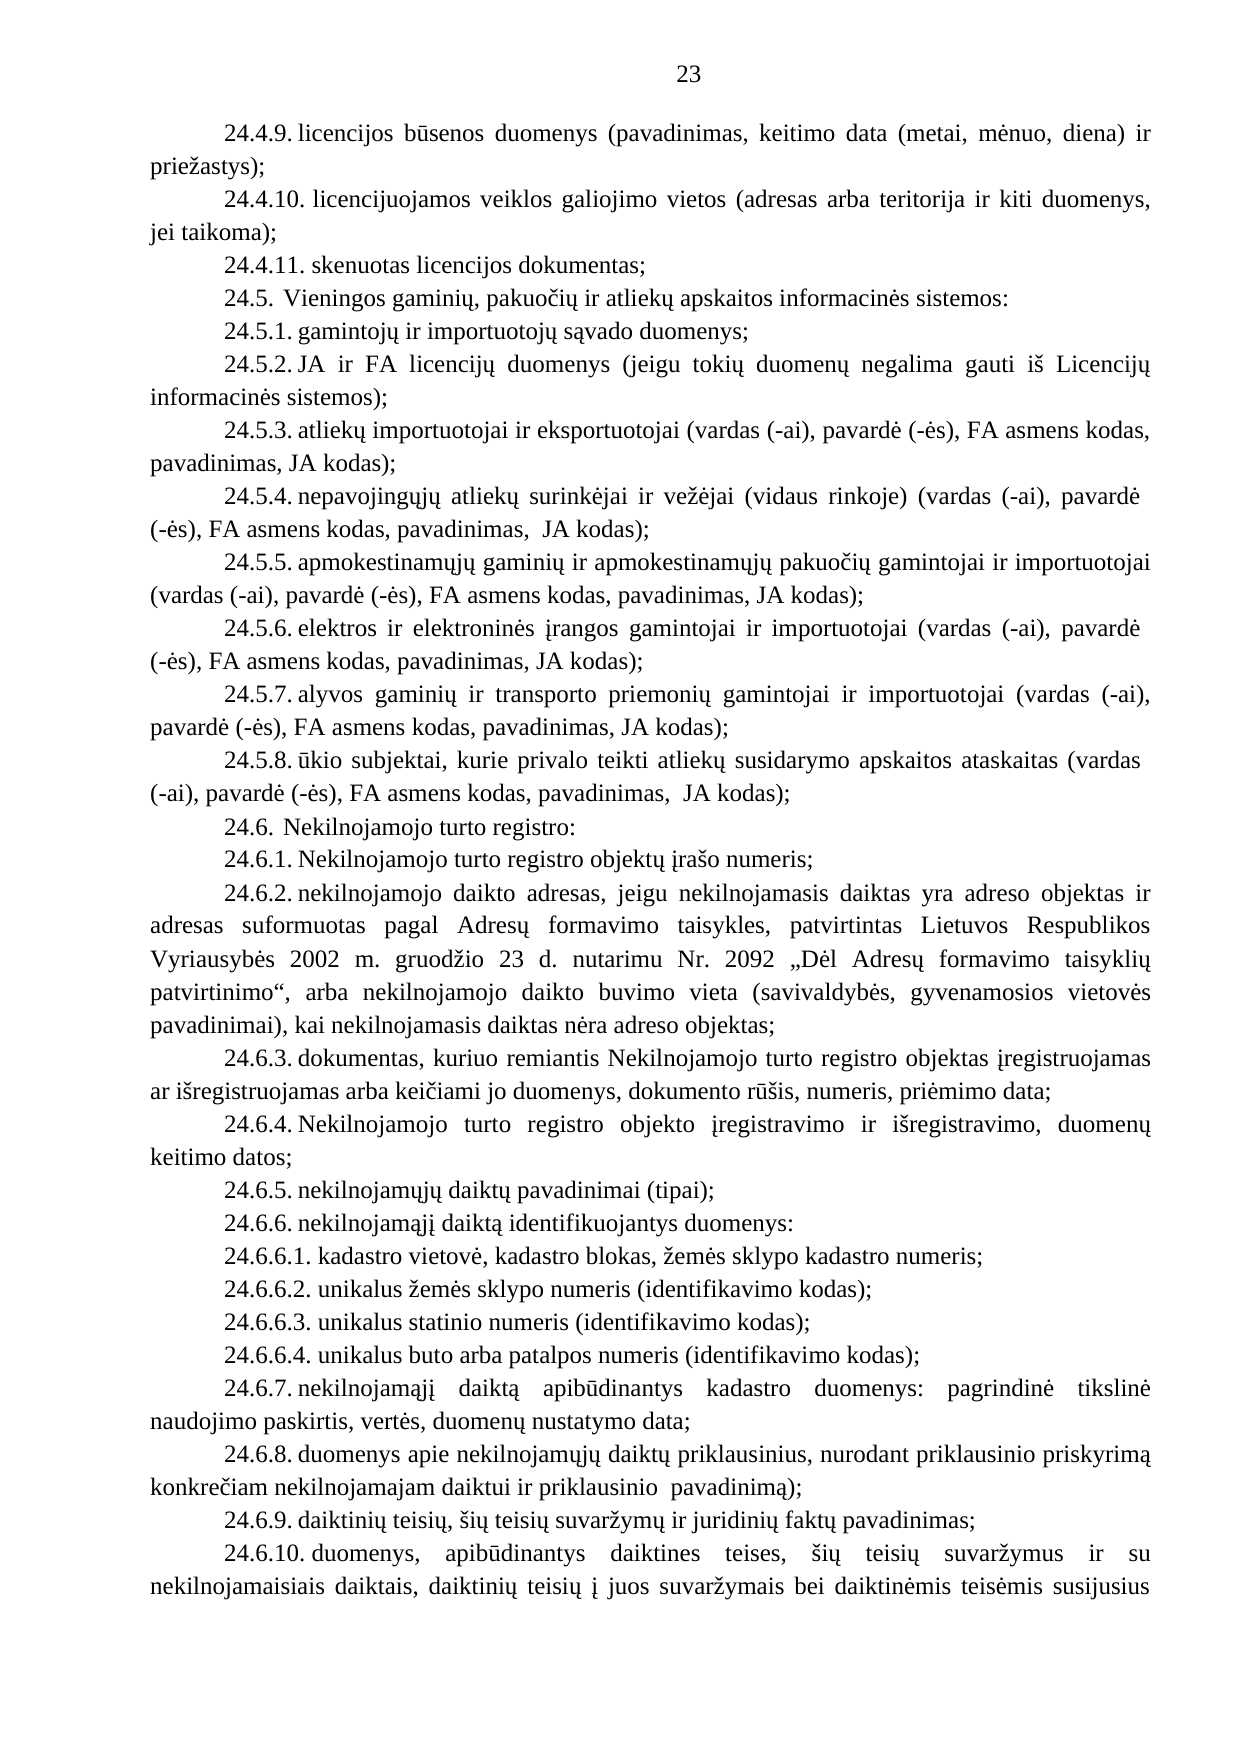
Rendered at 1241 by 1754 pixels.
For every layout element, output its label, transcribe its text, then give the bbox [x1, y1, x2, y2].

text 24.6.6. nekilnojamąjį daiktą identifikuojantys duomenys: [150, 1208, 1152, 1237]
text 24.6.6.4. unikalus buto arba patalpos numeris (identifikavimo kodas); [150, 1340, 1152, 1369]
text 24.6.10. duomenys, apibūdinantys daiktines teises, šių teisių suvaržymus ir su nekilnojamaisiais daiktais, daiktinių teisių į juos suvaržymais bei daiktinėmis teisėmis susijusius [150, 1538, 1152, 1600]
text 24.6.2. nekilnojamojo daikto adresas, jeigu nekilnojamasis daiktas yra adreso objektas ir adresas suformuotas pagal Adresų formavimo taisykles, patvirtintas Lietuvos Respublikos Vyriausybės 2002 m. gruodžio 23 d. nutarimu Nr. 2092 „Dėl Adresų formavimo taisyklių patvirtinimo“, arba nekilnojamojo daikto buvimo vieta (savivaldybės, gyvenamosios vietovės pavadinimai), kai nekilnojamasis daiktas nėra adreso objektas; [150, 878, 1152, 1038]
text 24.4.9. licencijos būsenos duomenys (pavadinimas, keitimo data (metai, mėnuo, diena) ir priežastys); [150, 118, 1152, 180]
text 24.5.1. gamintojų ir importuotojų sąvado duomenys; [150, 316, 1152, 345]
text 24.6.1. Nekilnojamojo turto registro objektų įrašo numeris; [150, 844, 1152, 873]
text 24.5.2. JA ir FA licencijų duomenys (jeigu tokių duomenų negalima gauti iš Licencijų informacinės sistemos); [150, 349, 1152, 411]
text 24.6.7. nekilnojamąjį daiktą apibūdinantys kadastro duomenys: pagrindinė tikslinė naudojimo paskirtis, vertės, duomenų nustatymo data; [150, 1373, 1152, 1435]
text 24.6.6.2. unikalus žemės sklypo numeris (identifikavimo kodas); [150, 1274, 1152, 1303]
text 24.4.10. licencijuojamos veiklos galiojimo vietos (adresas arba teritorija ir kiti duomenys, jei taikoma); [150, 184, 1152, 246]
text 24.6.6.3. unikalus statinio numeris (identifikavimo kodas); [150, 1307, 1152, 1336]
text 24.5.4. nepavojingųjų atliekų surinkėjai ir vežėjai (vidaus rinkoje) (vardas (-ai), pavardė (-ės), FA asmens kodas, pavadinimas, JA kodas); [150, 481, 1152, 543]
text 24.5.7. alyvos gaminių ir transporto priemonių gamintojai ir importuotojai (vardas (-ai), pavardė (-ės), FA asmens kodas, pavadinimas, JA kodas); [150, 679, 1152, 741]
text 24.5.8. ūkio subjektai, kurie privalo teikti atliekų susidarymo apskaitos ataskaitas (vardas (-ai), pavardė (-ės), FA asmens kodas, pavadinimas, JA kodas); [150, 746, 1152, 807]
text 24.6.5. nekilnojamųjų daiktų pavadinimai (tipai); [150, 1175, 1152, 1203]
text 24.6. Nekilnojamojo turto registro: [150, 812, 1152, 840]
text 24.6.3. dokumentas, kuriuo remiantis Nekilnojamojo turto registro objektas įregistruojamas ar išregistruojamas arba keičiami jo duomenys, dokumento rūšis, numeris, priėmimo data; [150, 1043, 1152, 1104]
text 24.5.5. apmokestinamųjų gaminių ir apmokestinamųjų pakuočių gamintojai ir importuotojai (vardas (-ai), pavardė (-ės), FA asmens kodas, pavadinimas, JA kodas); [150, 547, 1152, 609]
text 24.6.6.1. kadastro vietovė, kadastro blokas, žemės sklypo kadastro numeris; [150, 1241, 1152, 1269]
text 24.6.8. duomenys apie nekilnojamųjų daiktų priklausinius, nurodant priklausinio priskyrimą konkrečiam nekilnojamajam daiktui ir priklausinio pavadinimą); [150, 1439, 1152, 1501]
text 24.6.4. Nekilnojamojo turto registro objekto įregistravimo ir išregistravimo, duomenų keitimo datos; [150, 1109, 1152, 1171]
text 24.6.9. daiktinių teisių, šių teisių suvaržymų ir juridinių faktų pavadinimas; [150, 1505, 1152, 1534]
text 24.5. Vieningos gaminių, pakuočių ir atliekų apskaitos informacinės sistemos: [150, 283, 1152, 312]
text 24.4.11. skenuotas licencijos dokumentas; [150, 250, 1152, 279]
text 24.5.3. atliekų importuotojai ir eksportuotojai (vardas (-ai), pavardė (-ės), FA asmens kodas, pavadinimas, JA kodas); [150, 415, 1152, 477]
text 24.5.6. elektros ir elektroninės įrangos gamintojai ir importuotojai (vardas (-ai), pavardė (-ės), FA asmens kodas, pavadinimas, JA kodas); [150, 613, 1152, 675]
